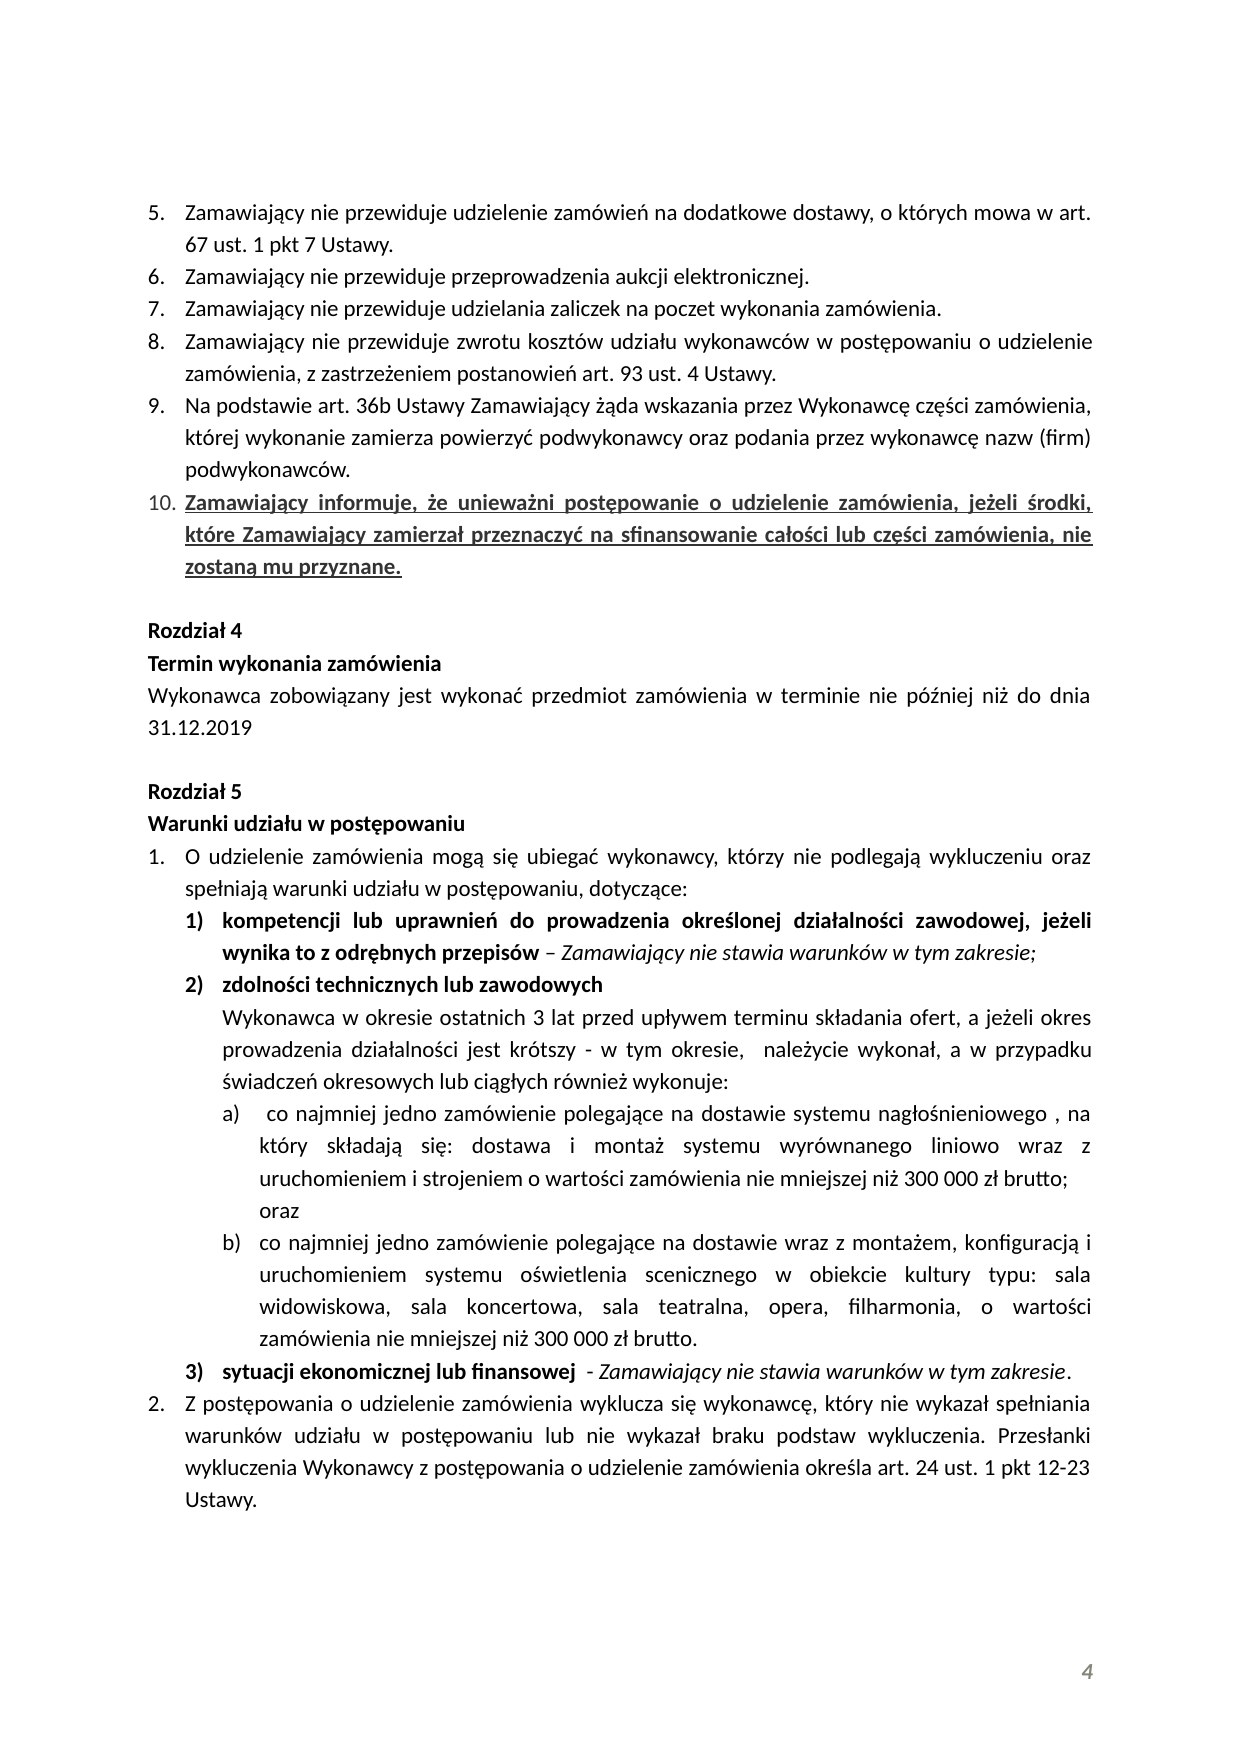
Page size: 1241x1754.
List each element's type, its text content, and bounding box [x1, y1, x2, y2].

list Zamawiający nie przewiduje udzielenie zamówień na dodatkowe dostawy, o których mowa w art. 67 ust. 1 pkt 7 Ustawy. [148, 198, 1093, 258]
list Zamawiający informuje, że unieważni postępowanie o udzielenie zamówienia, jeżeli środki, które Zamawiający zamierzał przeznaczyć na sfinansowanie całości lub części zamówienia, nie zostaną mu przyznane. [148, 488, 1093, 580]
list Z postępowania o udzielenie zamówienia wyklucza się wykonawcę, który nie wykazał spełniania warunków udziału w postępowaniu lub nie wykazał braku podstaw wykluczenia. Przesłanki wykluczenia Wykonawcy z postępowania o udzielenie zamówienia określa art. 24 ust. 1 pkt 12-23 Ustawy. [148, 1389, 1093, 1513]
list zdolności technicznych lub zawodowych [185, 971, 1093, 998]
list co najmniej jedno zamówienie polegające na dostawie wraz z montażem, konfiguracją i uruchomieniem systemu oświetlenia scenicznego w obiekcie kultury typu: sala widowiskowa, sala koncertowa, sala teatralna, opera, filharmonia, o wartości zamówienia nie mniejszej niż 300 000 zł brutto. [222, 1228, 1093, 1353]
subtitle Rozdział 5 Warunki udziału w postępowaniu [148, 777, 1093, 838]
list sytuacji ekonomicznej lub finansowej - Zamawiający nie stawia warunków w tym zakresie. [185, 1357, 1093, 1385]
text Wykonawca w okresie ostatnich 3 lat przed upływem terminu składania ofert, a jeżeli okres prowadzenia działalności jest krótszy - w tym okresie, należycie wykonał, a w przypadku świadczeń okresowych lub ciągłych również wykonuje: [185, 1003, 1093, 1095]
list Zamawiający nie przewiduje zwrotu kosztów udziału wykonawców w postępowaniu o udzielenie zamówienia, z zastrzeżeniem postanowień art. 93 ust. 4 Ustawy. [148, 327, 1093, 387]
list Zamawiający nie przewiduje przeprowadzenia aukcji elektronicznej. [148, 262, 1093, 290]
text oraz [259, 1196, 1093, 1224]
text Wykonawca zobowiązany jest wykonać przedmiot zamówienia w terminie nie później niż do dnia 31.12.2019 [148, 681, 1093, 741]
list kompetencji lub uprawnień do prowadzenia określonej działalności zawodowej, jeżeli wynika to z odrębnych przepisów – Zamawiający nie stawia warunków w tym zakresie; [185, 906, 1093, 966]
list O udzielenie zamówienia mogą się ubiegać wykonawcy, którzy nie podlegają wykluczeniu oraz spełniają warunki udziału w postępowaniu, dotyczące: [148, 842, 1093, 902]
subtitle Rozdział 4 Termin wykonania zamówienia [148, 616, 1093, 677]
list Zamawiający nie przewiduje udzielania zaliczek na poczet wykonania zamówienia. [148, 294, 1093, 323]
list Na podstawie art. 36b Ustawy Zamawiający żąda wskazania przez Wykonawcę części zamówienia, której wykonanie zamierza powierzyć podwykonawcy oraz podania przez wykonawcę nazw (firm) podwykonawców. [148, 391, 1093, 483]
list co najmniej jedno zamówienie polegające na dostawie systemu nagłośnieniowego , na który składają się: dostawa i montaż systemu wyrównanego liniowo wraz z uruchomieniem i strojeniem o wartości zamówienia nie mniejszej niż 300 000 zł brutto; [222, 1099, 1093, 1192]
